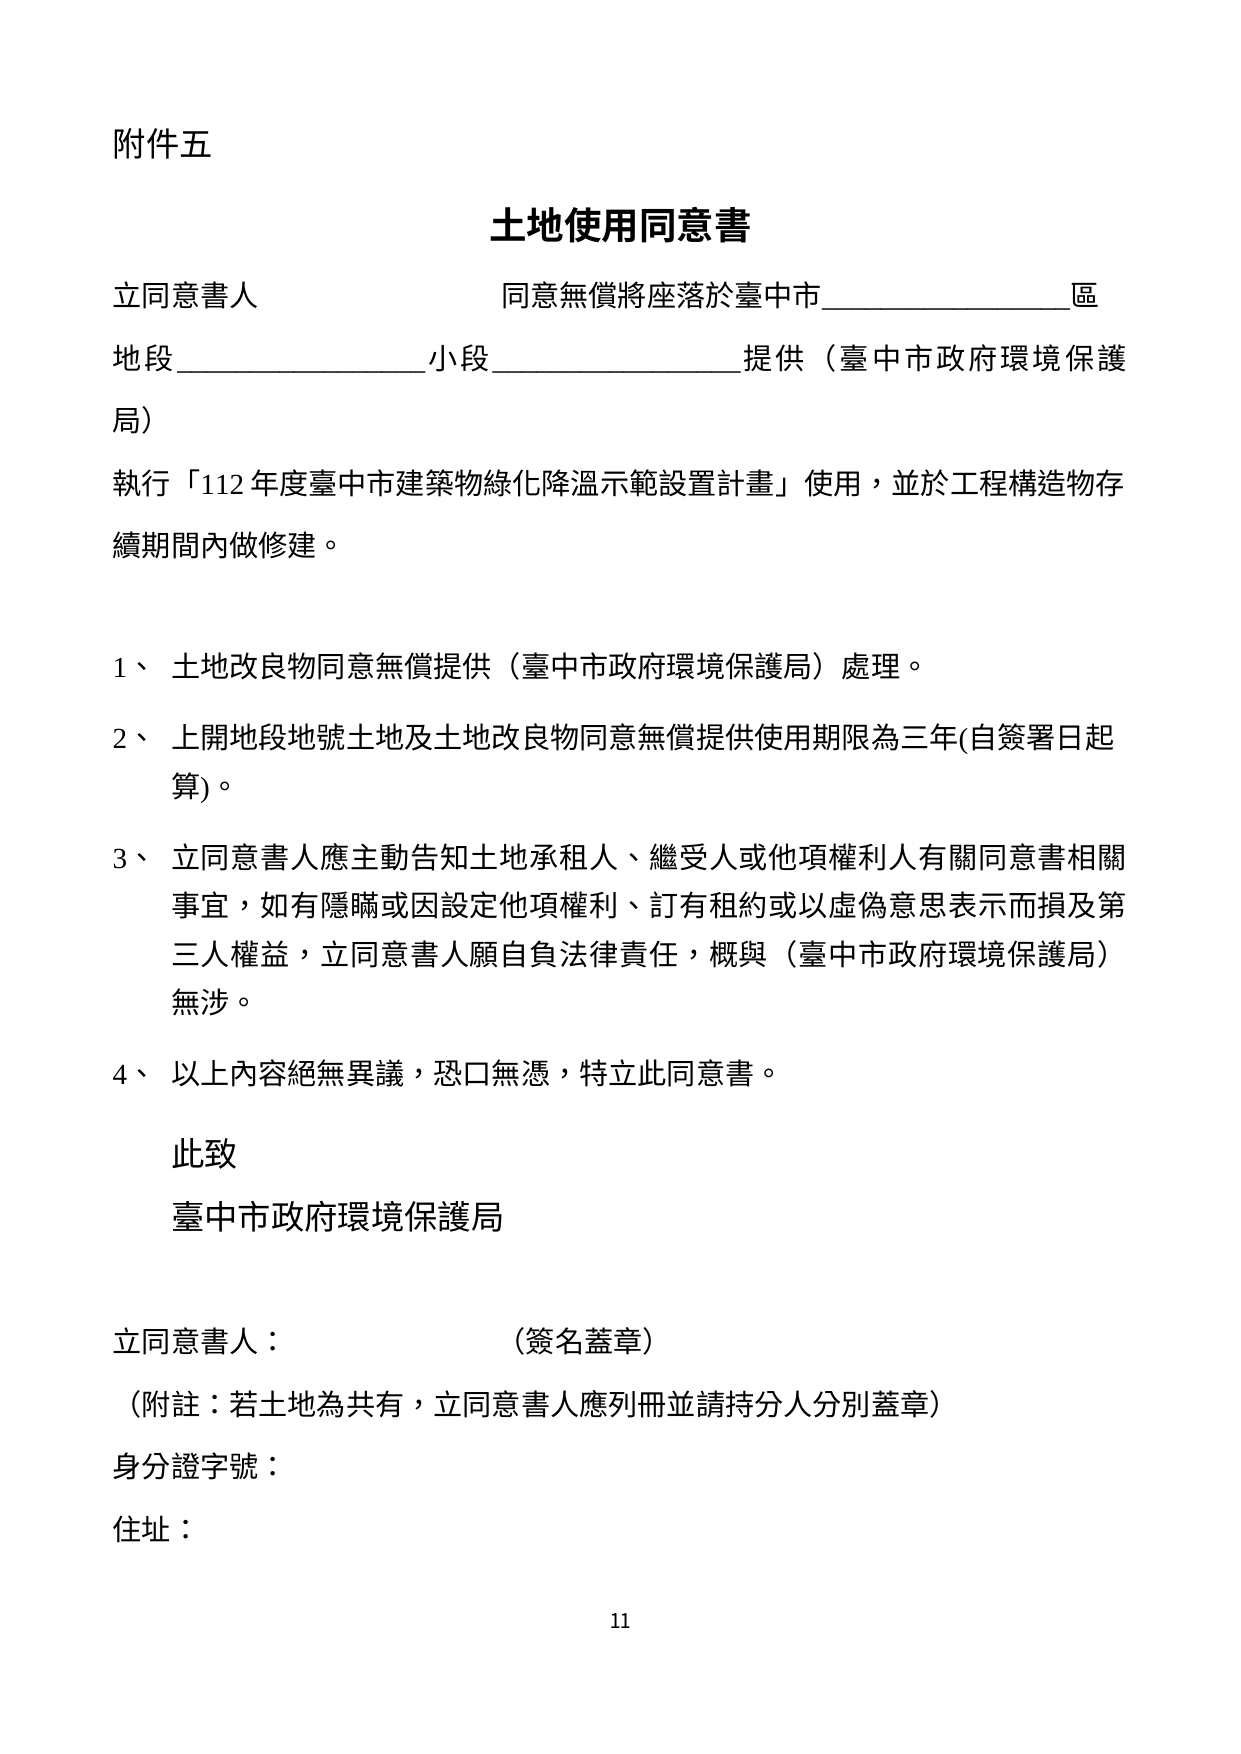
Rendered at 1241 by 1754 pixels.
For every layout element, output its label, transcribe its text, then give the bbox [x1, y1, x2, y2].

text 此致 [112, 1111, 1128, 1173]
list 立同意書人應主動告知土地承租人、繼受人或他項權利人有關同意書相關事宜，如有隱瞞或因設定他項權利、訂有租約或以虛偽意思表示而損及第三人權益，立同意書人願自負法律責任，概與（臺中市政府環境保護局）無涉。 [112, 834, 1128, 1022]
text 執行「112年度臺中市建築物綠化降溫示範設置計畫」使用，並於工程構造物存續期間內做修建。 [112, 440, 1128, 565]
text 臺中市政府環境保護局 [112, 1173, 1128, 1236]
list 以上內容絕無異議，恐口無憑，特立此同意書。 [112, 1051, 1128, 1093]
text 身分證字號： [112, 1423, 1128, 1486]
text 立同意書人： （簽名蓋章） [112, 1298, 1128, 1361]
text （附註：若土地為共有，立同意書人應列冊並請持分人分別蓋章） [112, 1361, 1128, 1423]
text 附件五 [112, 101, 1128, 163]
text 地段_________________小段_________________提供（臺中市政府環境保護局） [112, 315, 1128, 440]
list 上開地段地號土地及土地改良物同意無償提供使用期限為三年(自簽署日起算)。 [112, 714, 1128, 805]
list 土地改良物同意無償提供（臺中市政府環境保護局）處理。 [112, 643, 1128, 686]
text 立同意書人 同意無償將座落於臺中市_________________區 [112, 252, 1128, 315]
text 土地使用同意書 [112, 182, 1128, 244]
text 住址： [112, 1486, 1128, 1548]
